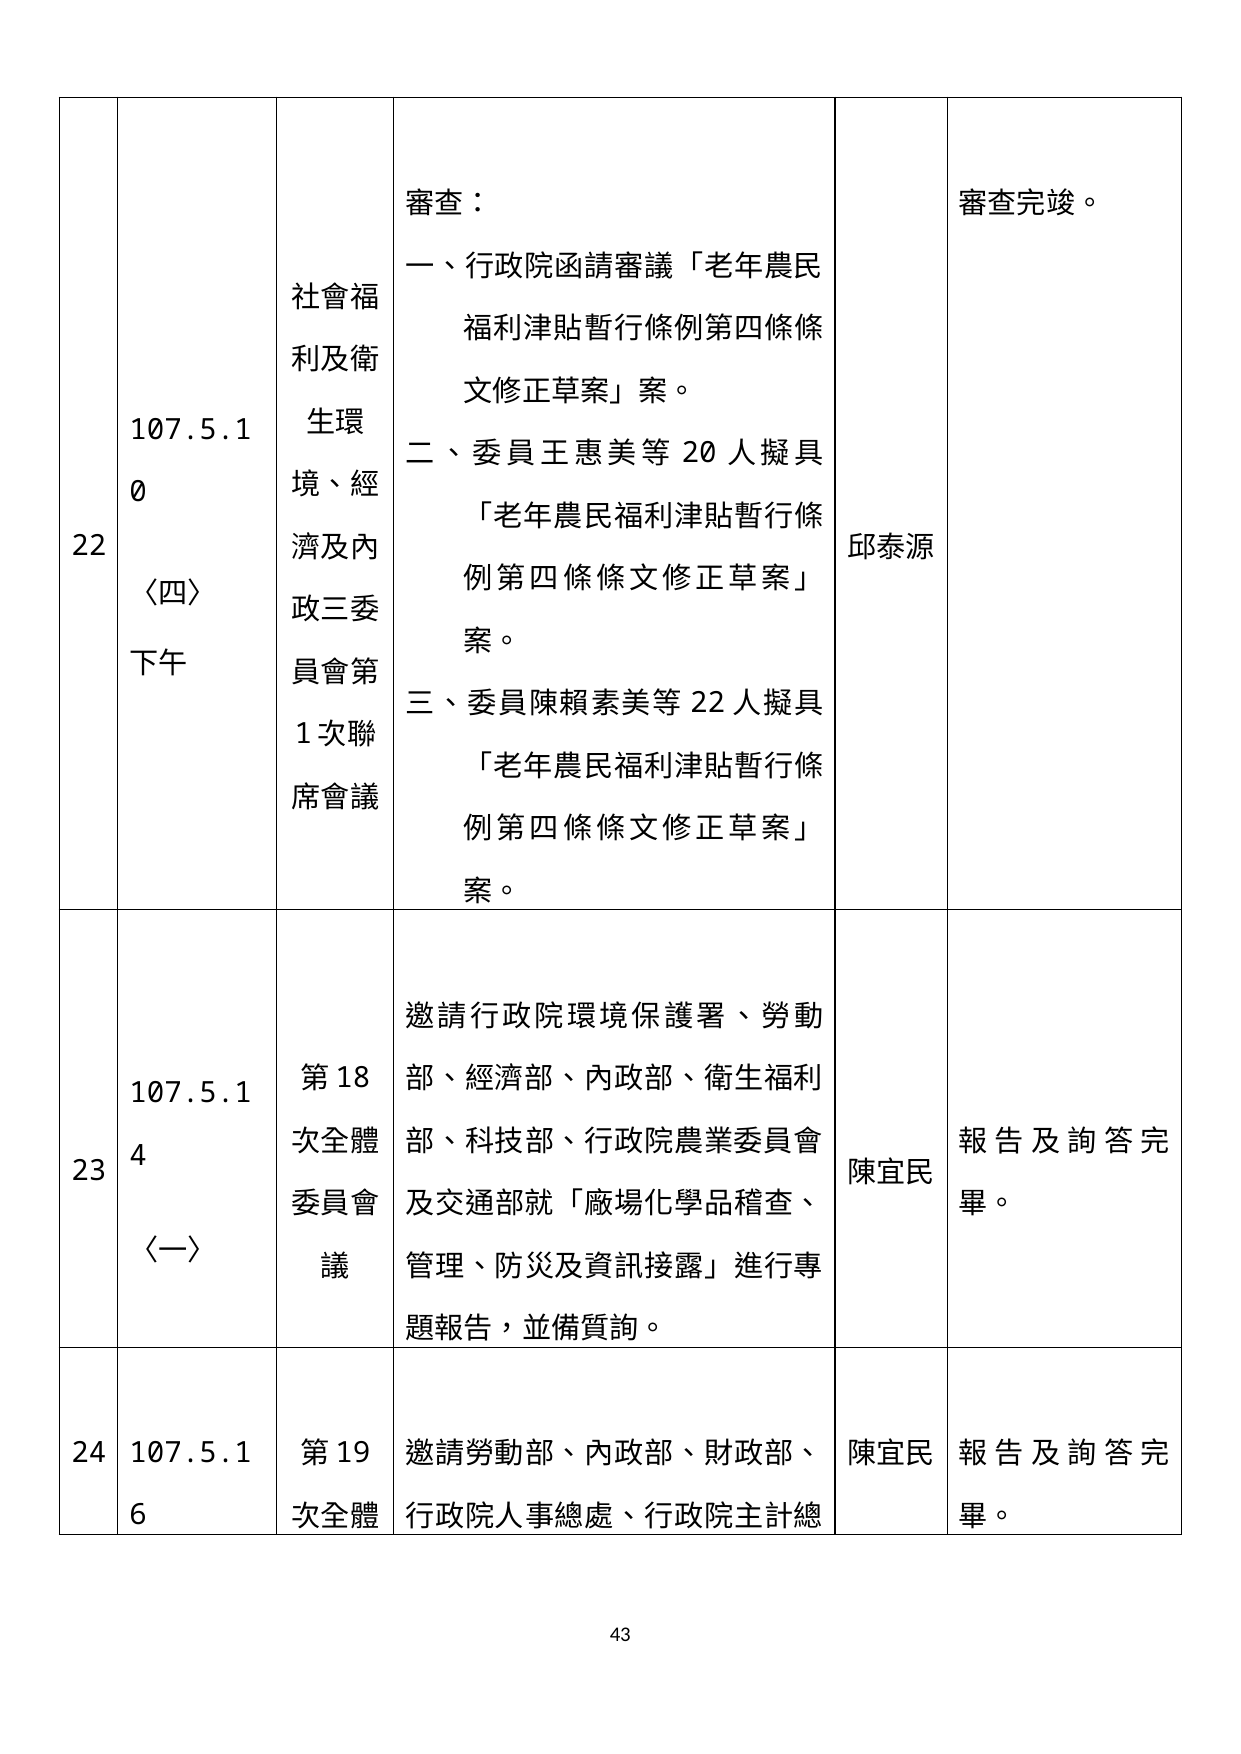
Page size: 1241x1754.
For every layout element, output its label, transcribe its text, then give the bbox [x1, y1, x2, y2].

table_cell 社會福利及衛生環境、經濟及內政三委員會第1次聯席會議 [277, 98, 393, 909]
table_cell 邀請勞動部、內政部、財政部、行政院人事總處、行政院主計總 [394, 1348, 834, 1534]
table_cell 107.5.10 〈四〉 下午 [118, 98, 276, 909]
table_cell 陳宜民 [836, 1348, 947, 1534]
table_cell 審查完竣。 [948, 98, 1181, 909]
table_cell 第18次全體委員會議 [277, 910, 393, 1347]
table_cell 22 [60, 98, 117, 909]
table_cell 107.5.16 [118, 1348, 276, 1534]
table_cell 陳宜民 [836, 910, 947, 1347]
table_cell 23 [60, 910, 117, 1347]
table_cell 邀請行政院環境保護署、勞動部、經濟部、內政部、衛生福利部、科技部、行政院農業委員會及交通部就「廠場化學品稽查、管理、防災及資訊接露」進行專題報告，並備質詢。 [394, 910, 834, 1347]
table_cell 報告及詢答完畢。 [948, 1348, 1181, 1534]
table_cell 邱泰源 [836, 98, 947, 909]
table_cell 第19次全體 [277, 1348, 393, 1534]
table_cell 報告及詢答完畢。 [948, 910, 1181, 1347]
table_cell 107.5.14 〈一〉 [118, 910, 276, 1347]
table_cell 審查： 一、行政院函請審議「老年農民福利津貼暫行條例第四條條文修正草案」案。 二、委員王惠美等20人擬具「老年農民福利津貼暫行條例第四條條文修正草案」案。 三、委員陳賴素美等22人擬具「老年農民福利津貼暫行條例第四條條文修正草案」案。 [394, 98, 834, 909]
table_cell 24 [60, 1348, 117, 1534]
